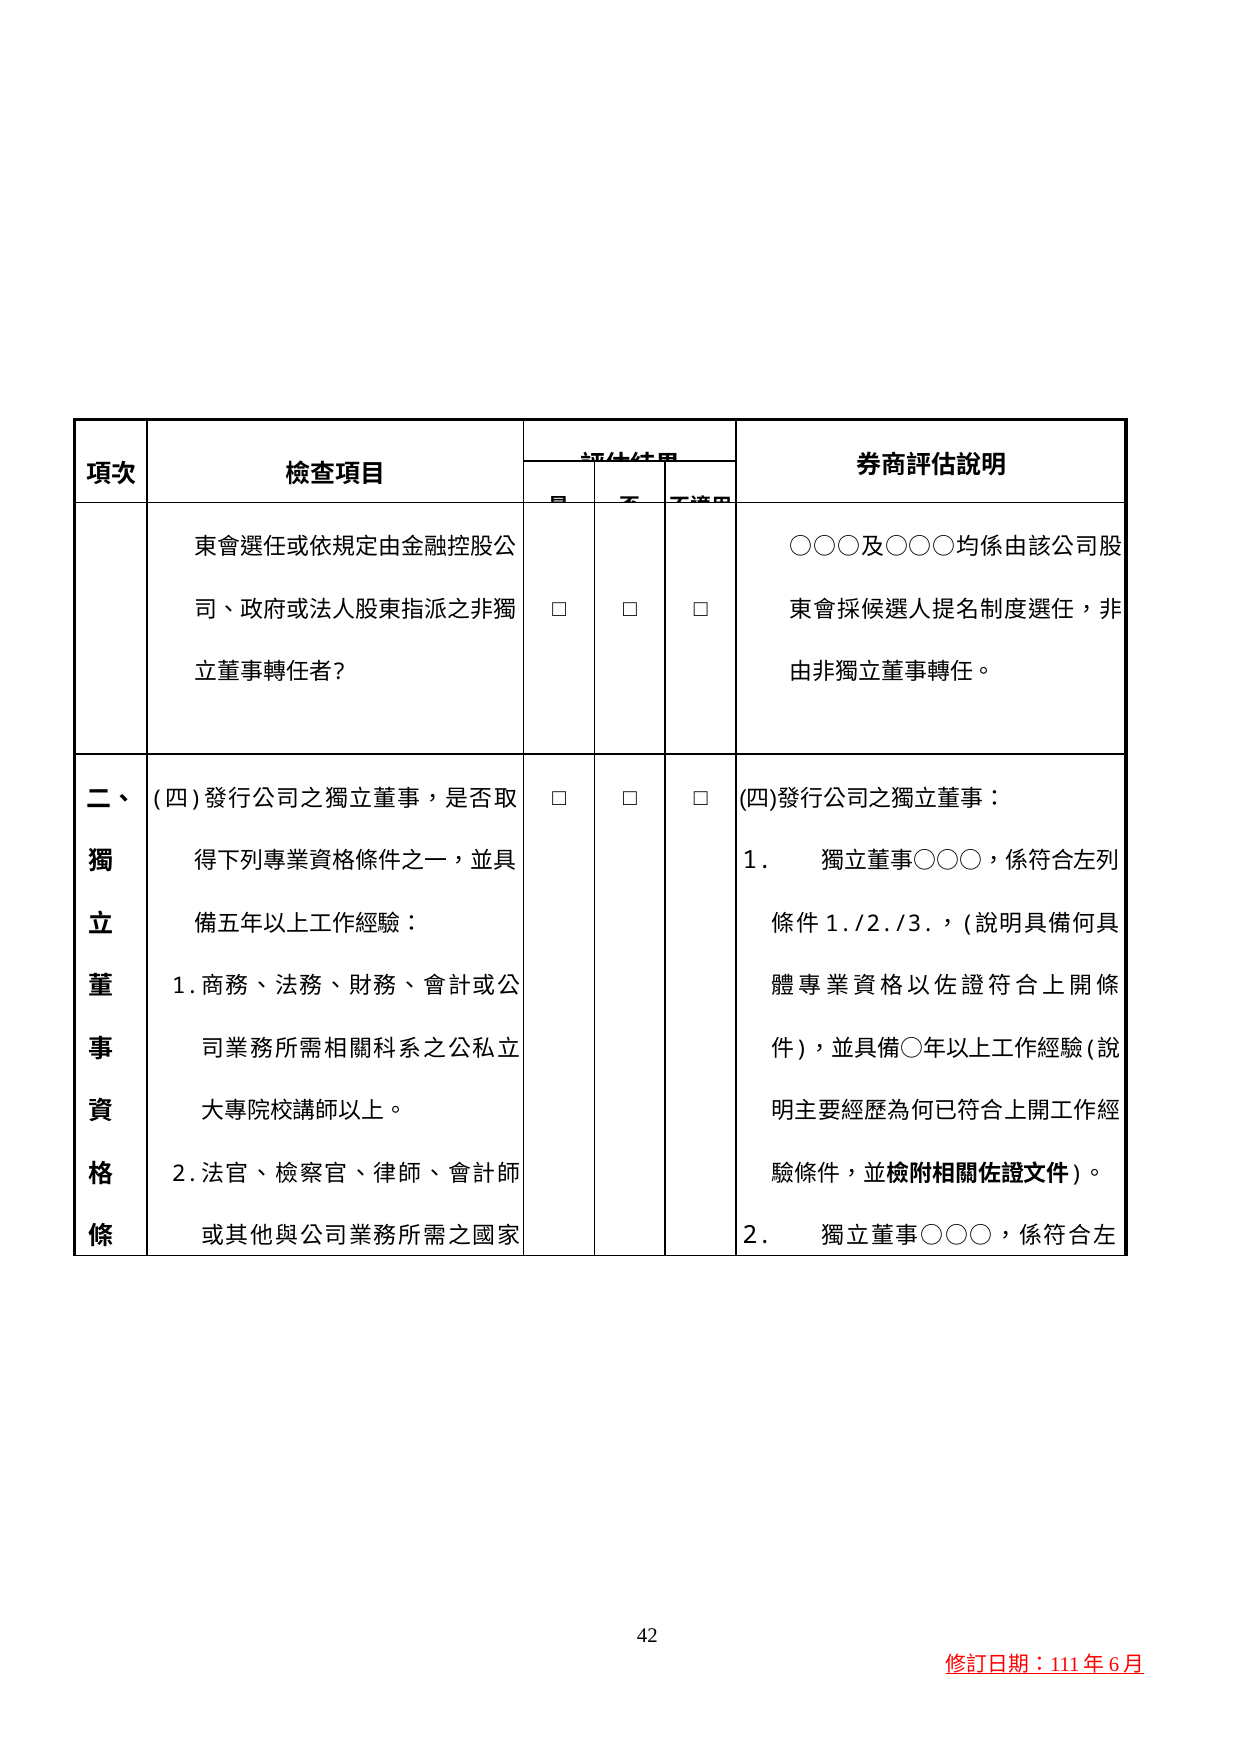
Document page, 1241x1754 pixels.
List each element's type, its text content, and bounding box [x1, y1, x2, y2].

table_header 檢查項目 [148, 421, 523, 502]
table_cell □ □ [595, 755, 664, 1255]
table_cell 發行公司章程係經○○年○○月○○日股東會決議通過，其章程第○條已規定…(例：設置獨立董事○人，且不少於董事席次之五分之一)。(依據公司治理問答集，章程應以下列方式之一載明：1.獨立董事人數不得少於二人，且不得少於董事席次五分之一。2.獨立董事名額○人。3.獨立董事名額○人至○人) 獨立董事之選任程序 1.發行公司章程第○條已規定獨立董事之選舉係採候選人提名制。 2.發行公司股東會前之停止過戶期間為○○年○○月○○日~○○月○○日，該公司已於○○年○○月○○日公告受理獨立董事候選人提名相關事項。受理提名期間為○○年○○月○○日~○○月○○日。 3.經檢視…….，發行公司之獨立董事候選人係由○○○提出，其提名人數為○人，未有超過獨立董事應選名額之情事。 4.經檢視…，股東或董事會提供推薦候選人名單時，已敘明被提名人姓名、學歷及經歷，並檢附被提名人符合獨立董事設置辦法之文件及其他證明文件。 例：獨立董事○○○係國立○○大學○○系教授，已於○年○月○日(受理提名期間截止前)，取得○○大學核准文件。(註1) 5.發行公司係於○○年○○月○○日董事會(或其他召集權人)審查本次選任獨立董事候選人應具備之條件。 6.發行公司依前項規定列入之獨立董事候選人○○○，已連續擔任該公司獨立董事任期達三屆，該公司已於○○年○○月○○日公告繼續提名其擔任獨立董事之理由，並於○○年○○月○○日股東會選任時向股東說明前開理由。(或敘明發行公司之獨立董事候選人無左列情事) 7.發行公司之非獨立董事及獨立董事均係於○○年○○月○○日股東會選任，且選任時係分別計算當選名額。經檢視…其選舉方式係依公司法第198條規定辦理。 8.發行公司已設置審計委員會，其獨立董事○○○曾任…，具備會計或財務專長。 (三)例：該公司之獨立董事○○○、○○○及○○○均係由該公司股東會採候選人提名制度選任，非由非獨立董事轉任。 [737, 503, 1124, 753]
table_cell [76, 503, 146, 753]
table_cell □ □ □ □ □ □ □ □ □ □ [595, 503, 664, 753]
table_cell 不適用 [666, 462, 735, 502]
table_cell □ □ [524, 755, 594, 1255]
table_cell 東會選任或依規定由金融控股公司、政府或法人股東指派之非獨立董事轉任者? [148, 503, 523, 753]
table_cell 是 [524, 462, 594, 502]
table_header 項次 [76, 421, 146, 502]
table_cell (四)發行公司之獨立董事： 獨立董事○○○，係符合左列條件1./2./3.，(說明具備何具體專業資格以佐證符合上開條件)，並具備○年以上工作經驗(說明主要經歷為何已符合上開工作經驗條件，並檢附相關佐證文件)。 獨立董事○○○，係符合左列條件1./2./3.，(說明具備何具體專業資格以佐證符合上開條件)，並具備○年以上工作經驗(說明主要經歷為何已符合上開工作經驗條件，並檢附相關佐證文件)。 獨立董事○○○，係符合左列條件1./2./3.，(說明具備何具體專業資格以佐證符合上開條件)，並具備○年以上工作經驗(說明主要經歷為何已符合上開工作經驗條件，並檢附相關佐證文件)。 說明評估程序及結論。 [737, 755, 1124, 1255]
table_cell □ □ □ □ □ □ □ □ □ □ [524, 503, 594, 753]
table_cell □ □ [666, 755, 735, 1255]
table_cell 否 [595, 462, 664, 502]
table_cell (四)發行公司之獨立董事，是否取得下列專業資格條件之一，並具備五年以上工作經驗： 商務、法務、財務、會計或公司業務所需相關科系之公私立大專院校講師以上。 法官、檢察官、律師、會計師或其他與公司業務所需之國家 [148, 755, 523, 1255]
table_header 券商評估說明 (至少應填製下列預設文字格式內容) [737, 421, 1124, 502]
table_cell 二、 獨 立 董 事 資 格 條 [76, 755, 146, 1255]
table_cell □ □ □ □ □ □ □ □ □ □ [666, 503, 735, 753]
table_header 評估結果 [524, 421, 735, 460]
